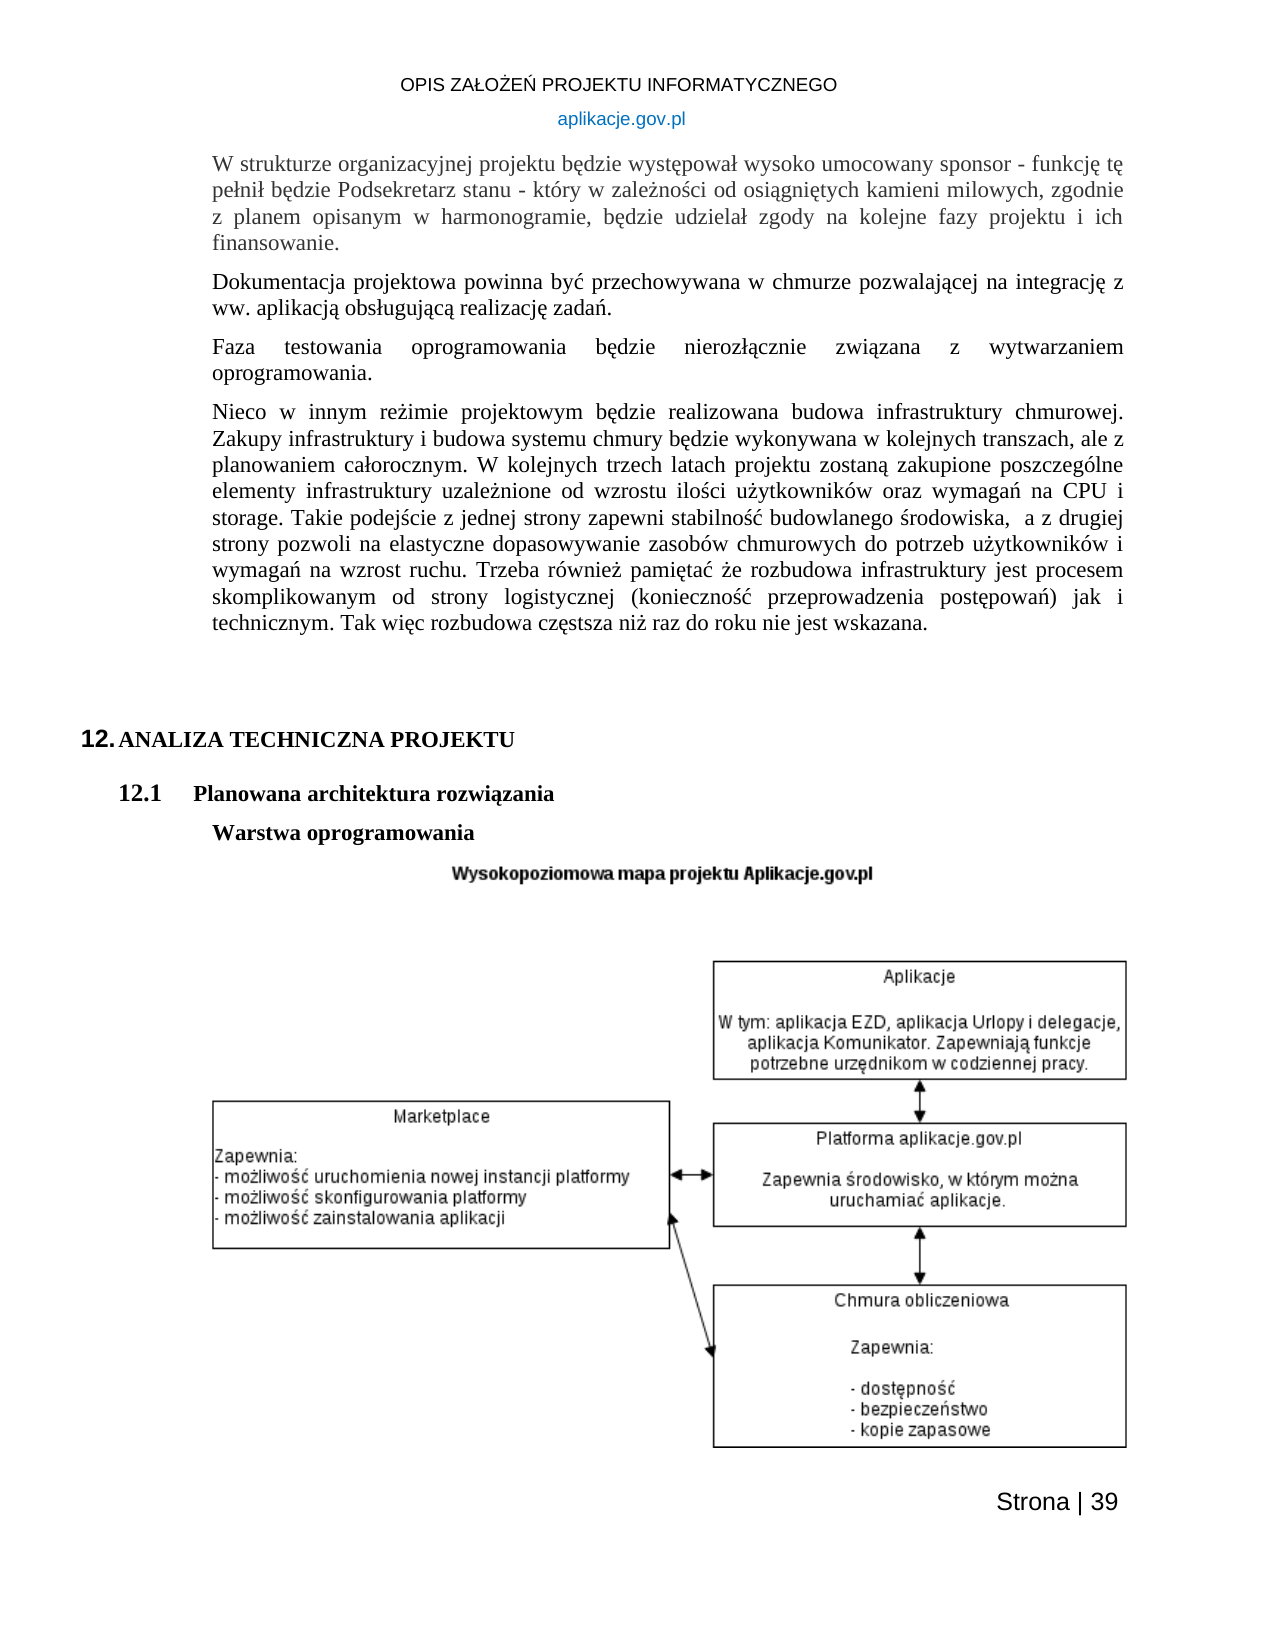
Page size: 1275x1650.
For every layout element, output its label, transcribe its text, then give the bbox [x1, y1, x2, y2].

text Warstwa oprogramowania [212, 819, 1125, 846]
list ANALIZA TECHNICZNA PROJEKTU [81, 724, 1125, 753]
text Nieco w innym reżimie projektowym będzie realizowana budowa infrastruktury chmurowej. Zakupy infrastruktury i budowa systemu chmury będzie wykonywana w kolejnych transzach, ale z planowaniem całorocznym. W kolejnych trzech latach projektu zostaną zakupione poszczególne elementy infrastruktury uzależnione od wzrostu ilości użytkowników oraz wymagań na CPU i storage. Takie podejście z jednej strony zapewni stabilność budowlanego środowiska, a z drugiej strony pozwoli na elastyczne dopasowywanie zasobów chmurowych do potrzeb użytkowników i wymagań na wzrost ruchu. Trzeba również pamiętać że rozbudowa infrastruktury jest procesem skomplikowanym od strony logistycznej (konieczność przeprowadzenia postępowań) jak i technicznym. Tak więc rozbudowa częstsza niż raz do roku nie jest wskazana. [212, 398, 1125, 636]
text W strukturze organizacyjnej projektu będzie występował wysoko umocowany sponsor - funkcję tę pełnił będzie Podsekretarz stanu - który w zależności od osiągniętych kamieni milowych, zgodnie z planem opisanym w harmonogramie, będzie udzielał zgody na kolejne fazy projektu i ich finansowanie. [212, 150, 1125, 255]
text Dokumentacja projektowa powinna być przechowywana w chmurze pozwalającej na integrację z ww. aplikacją obsługującą realizację zadań. [212, 268, 1125, 321]
text Faza testowania oprogramowania będzie nierozłącznie związana z wytwarzaniem oprogramowania. [212, 333, 1125, 386]
list Planowana architektura rozwiązania [118, 778, 1125, 807]
